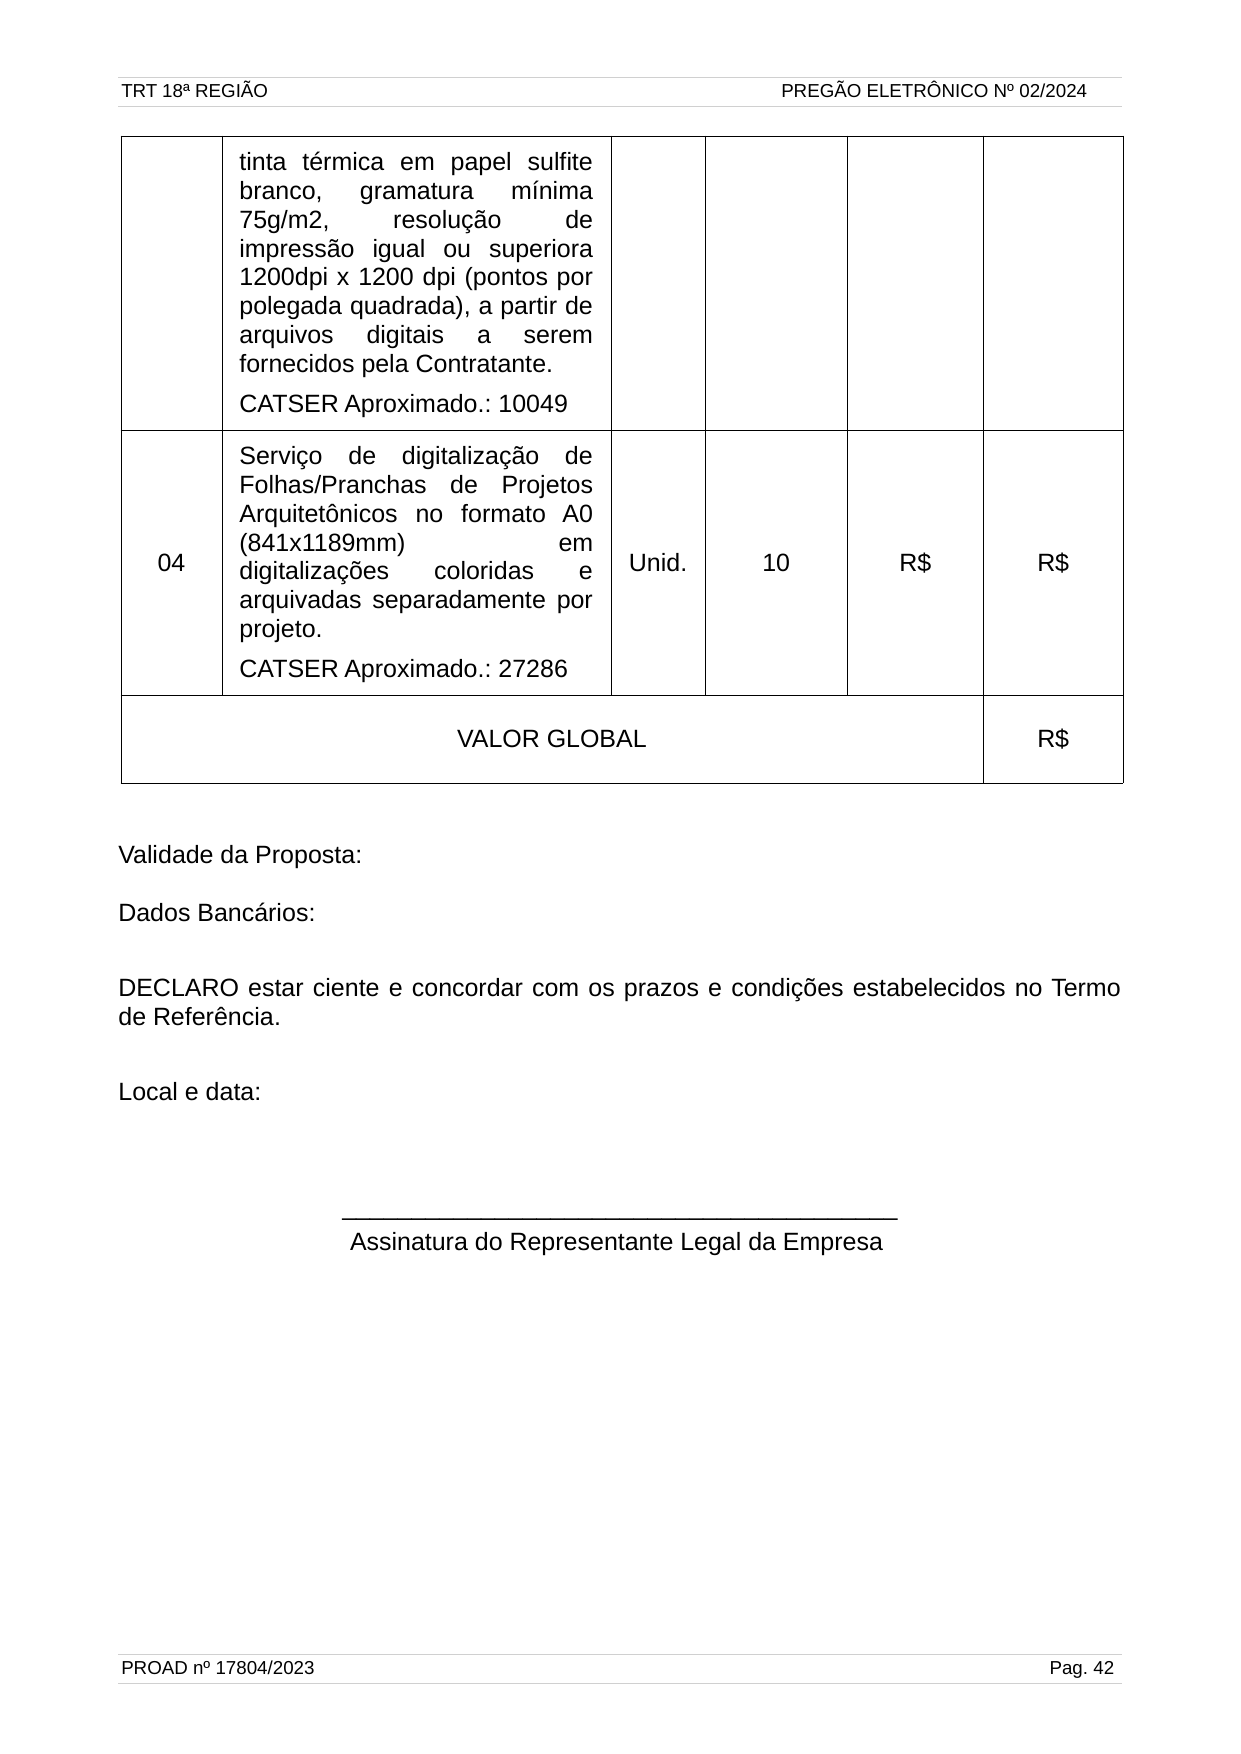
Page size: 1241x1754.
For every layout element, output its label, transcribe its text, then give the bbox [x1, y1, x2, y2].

text Dados Bancários: [118, 898, 1122, 927]
table_cell 04 [122, 431, 222, 695]
table_cell [122, 137, 222, 429]
table_cell 10 [706, 431, 847, 695]
text Assinatura do Representante Legal da Empresa [118, 1227, 1122, 1255]
table_cell [848, 137, 983, 429]
table_cell R$ [984, 696, 1123, 783]
table_cell tinta térmica em papel sulfite branco, gramatura mínima 75g/m2, resolução de impressão igual ou superiora 1200dpi x 1200 dpi (pontos por polegada quadrada), a partir de arquivos digitais a serem fornecidos pela Contratante. CATSER Aproximado.: 10049 [223, 137, 611, 429]
text ________________________________________ [118, 1192, 1122, 1221]
table_cell R$ [984, 431, 1123, 695]
table_cell Unid. [612, 431, 705, 695]
text DECLARO estar ciente e concordar com os prazos e condições estabelecidos no Termo de Referência. [118, 973, 1122, 1031]
text Local e data: [118, 1077, 1122, 1106]
table_cell [984, 137, 1123, 429]
text Validade da Proposta: [118, 840, 1122, 869]
table_cell VALOR GLOBAL [122, 696, 983, 783]
table_cell [612, 137, 705, 429]
table_cell R$ [848, 431, 983, 695]
table_cell [706, 137, 847, 429]
table_cell Serviço de digitalização de Folhas/Pranchas de Projetos Arquitetônicos no formato A0 (841x1189mm) em digitalizações coloridas e arquivadas separadamente por projeto. CATSER Aproximado.: 27286 [223, 431, 611, 695]
